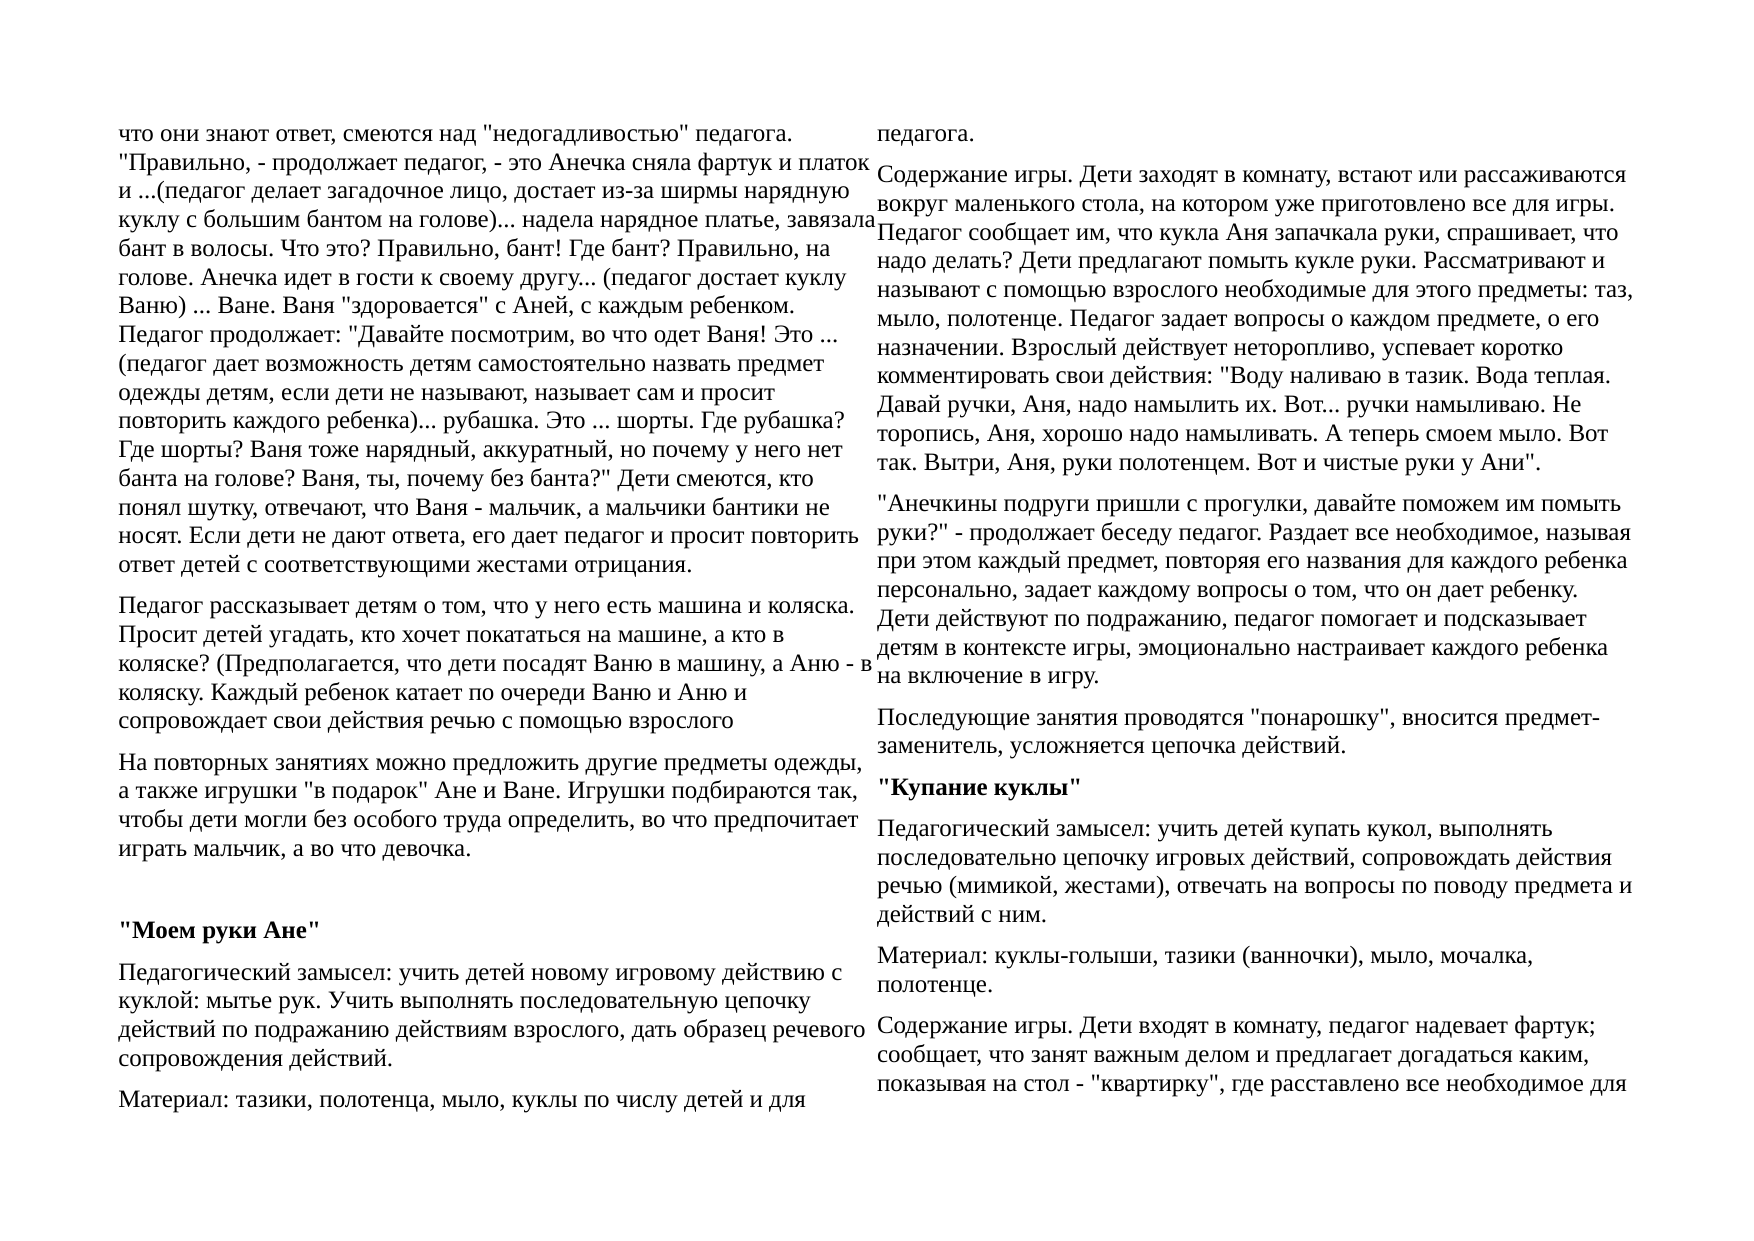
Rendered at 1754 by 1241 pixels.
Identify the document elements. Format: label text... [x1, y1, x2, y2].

text Последующие занятия проводятся "понарошку", вносится предмет-заменитель, усложняется цепочка действий. [877, 702, 1636, 759]
text Педагогический замысел: учить детей купать кукол, выполнять последовательно цепочку игровых действий, сопровождать действия речью (мимикой, жестами), отвечать на вопросы по поводу предмета и действий с ним. [877, 813, 1636, 928]
text Педагогический замысел: учить детей новому игровому действию с куклой: мытье рук. Учить выполнять последовательную цепочку действий по подражанию действиям взрослого, дать образец речевого сопровождения действий. [118, 957, 877, 1072]
text Содержание игры. Дети входят в комнату, педагог надевает фартук; сообщает, что занят важным делом и предлагает догадаться каким, показывая на стол - "квартирку", где расставлено все необходимое для [877, 1011, 1636, 1097]
text На повторных занятиях можно предложить другие предметы одежды, а также игрушки "в подарок" Ане и Ване. Игрушки подбираются так, чтобы дети могли без особого труда определить, во что предпочитает играть мальчик, а во что девочка. [118, 747, 877, 862]
text "Купание куклы" [877, 772, 1636, 801]
text что они знают ответ, смеются над "недогадливостью" педагога. "Правильно, - продолжает педагог, - это Анечка сняла фартук и платок и ...(педагог делает загадочное лицо, достает из-за ширмы нарядную куклу с большим бантом на голове)... надела нарядное платье, завязала бант в волосы. Что это? Правильно, бант! Где бант? Правильно, на голове. Анечка идет в гости к своему другу... (педагог достает куклу Ваню) ... Ване. Ваня "здоровается" с Аней, с каждым ребенком. Педагог продолжает: "Давайте посмотрим, во что одет Ваня! Это ... (педагог дает возможность детям самостоятельно назвать предмет одежды детям, если дети не называют, называет сам и просит повторить каждого ребенка)... рубашка. Это ... шорты. Где рубашка? Где шорты? Ваня тоже нарядный, аккуратный, но почему у него нет банта на голове? Ваня, ты, почему без банта?" Дети смеются, кто понял шутку, отвечают, что Ваня - мальчик, а мальчики бантики не носят. Если дети не дают ответа, его дает педагог и просит повторить ответ детей с соответствующими жестами отрицания. [118, 118, 877, 578]
text педагога. [877, 118, 1636, 147]
text "Анечкины подруги пришли с прогулки, давайте поможем им помыть руки?" - продолжает беседу педагог. Раздает все необходимое, называя при этом каждый предмет, повторяя его названия для каждого ребенка персонально, задает каждому вопросы о том, что он дает ребенку. Дети действуют по подражанию, педагог помогает и подсказывает детям в контексте игры, эмоционально настраивает каждого ребенка на включение в игру. [877, 488, 1636, 689]
text Педагог рассказывает детям о том, что у него есть машина и коляска. Просит детей угадать, кто хочет покататься на машине, а кто в коляске? (Предполагается, что дети посадят Ваню в машину, а Аню - в коляску. Каждый ребенок катает по очереди Ваню и Аню и сопровождает свои действия речью с помощью взрослого [118, 591, 877, 734]
text "Моем руки Ане" [118, 916, 877, 944]
text Материал: куклы-голыши, тазики (ванночки), мыло, мочалка, полотенце. [877, 941, 1636, 998]
text Содержание игры. Дети заходят в комнату, встают или рассаживаются вокруг маленького стола, на котором уже приготовлено все для игры. Педагог сообщает им, что кукла Аня запачкала руки, спрашивает, что надо делать? Дети предлагают помыть кукле руки. Рассматривают и называют с помощью взрослого необходимые для этого предметы: таз, мыло, полотенце. Педагог задает вопросы о каждом предмете, о его назначении. Взрослый действует неторопливо, успевает коротко комментировать свои действия: "Воду наливаю в тазик. Вода теплая. Давай ручки, Аня, надо намылить их. Вот... ручки намыливаю. Не торопись, Аня, хорошо надо намыливать. А теперь смоем мыло. Вот так. Вытри, Аня, руки полотенцем. Вот и чистые руки у Ани". [877, 159, 1636, 476]
text Материал: тазики, полотенца, мыло, куклы по числу детей и для [118, 1084, 877, 1113]
